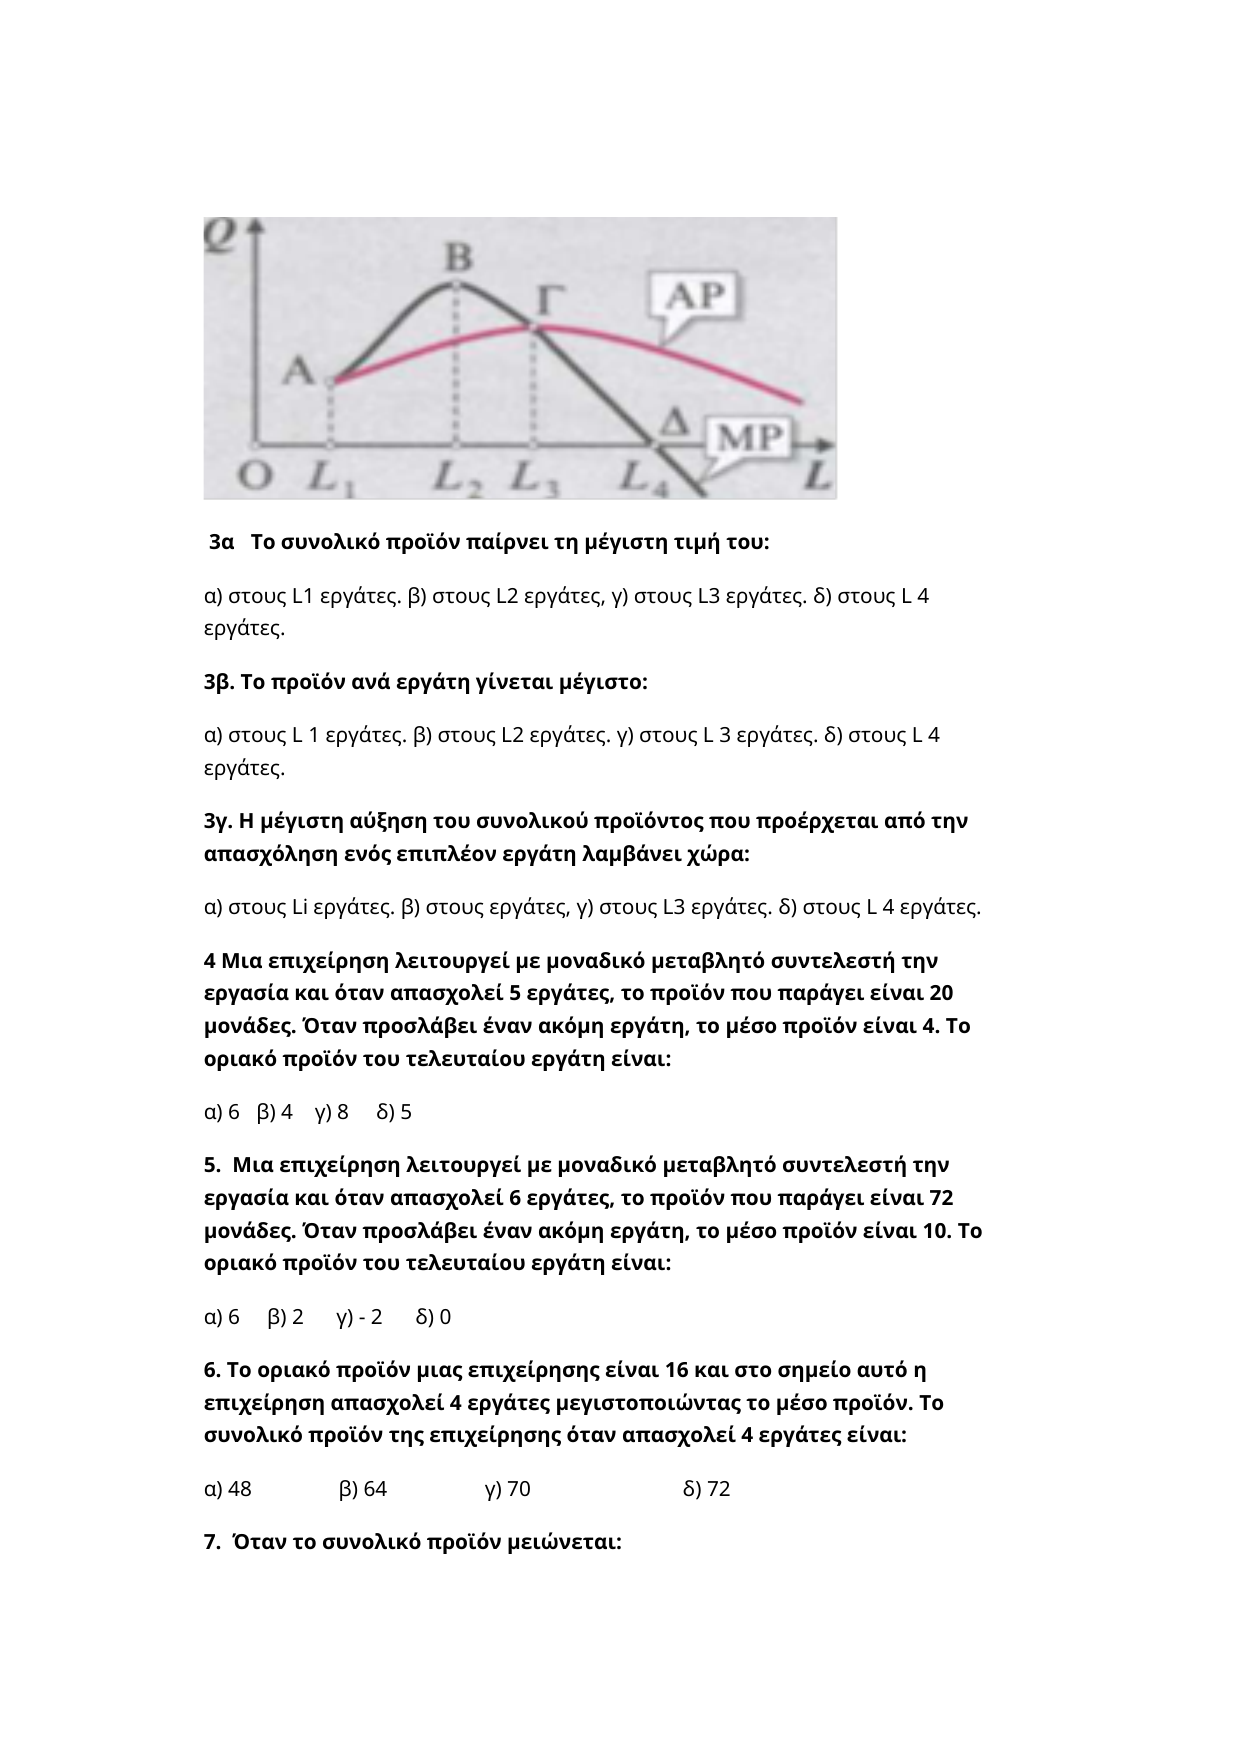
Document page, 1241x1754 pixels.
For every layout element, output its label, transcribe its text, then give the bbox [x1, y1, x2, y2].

text 3α To συνολικό προϊόν παίρνει τη μέγιστη τιμή του: [203, 527, 1016, 556]
text 3β. Το προϊόν ανά εργάτη γίνεται μέγιστο: [203, 667, 1016, 695]
text 4 Μια επιχείρηση λειτουργεί με μοναδικό μεταβλητό συντελεστή την εργασία και όταν απασχολεί 5 εργάτες, το προϊόν που παράγει είναι 20 μονάδες. Όταν προσλάβει έναν ακόμη εργάτη, το μέσο προϊόν είναι 4. Το οριακό προϊόν του τελευταίου εργάτη είναι: [203, 946, 1016, 1072]
text α) στους Li εργάτες. β) στους εργάτες, γ) στους L3 εργάτες. δ) στους L 4 εργάτες. [203, 892, 1016, 921]
text 3γ. Η μέγιστη αύξηση του συνολικού προϊόντος που προέρχεται από την απασχόληση ενός επιπλέον εργάτη λαμβάνει χώρα: [203, 806, 1016, 867]
text 6. Το οριακό προϊόν μιας επιχείρησης είναι 16 και στο σημείο αυτό η επιχείρηση απασχολεί 4 εργάτες μεγιστοποιώντας το μέσο προϊόν. Το συνολικό προϊόν της επιχείρησης όταν απασχολεί 4 εργάτες είναι: [203, 1355, 1016, 1449]
text α) 6 β) 4 γ) 8 δ) 5 [203, 1097, 1016, 1126]
text α) 48 β) 64 γ) 70 δ) 72 [203, 1474, 1016, 1502]
text 5. Μια επιχείρηση λειτουργεί με μοναδικό μεταβλητό συντελεστή την εργασία και όταν απασχολεί 6 εργάτες, το προϊόν που παράγει είναι 72 μονάδες. Όταν προσλάβει έναν ακόμη εργάτη, το μέσο προϊόν είναι 10. Το οριακό προϊόν του τελευταίου εργάτη είναι: [203, 1151, 1016, 1277]
text 7. Όταν το συνολικό προϊόν μειώνεται: [203, 1527, 1016, 1556]
text α) στους L 1 εργάτες. β) στους L2 εργάτες. γ) στους L 3 εργάτες. δ) στους L 4 εργάτες. [203, 720, 1016, 781]
text α) στους L1 εργάτες. β) στους L2 εργάτες, γ) στους L3 εργάτες. δ) στους L 4 εργάτες. [203, 581, 1016, 642]
text α) 6 β) 2 γ) - 2 δ) 0 [203, 1302, 1016, 1330]
